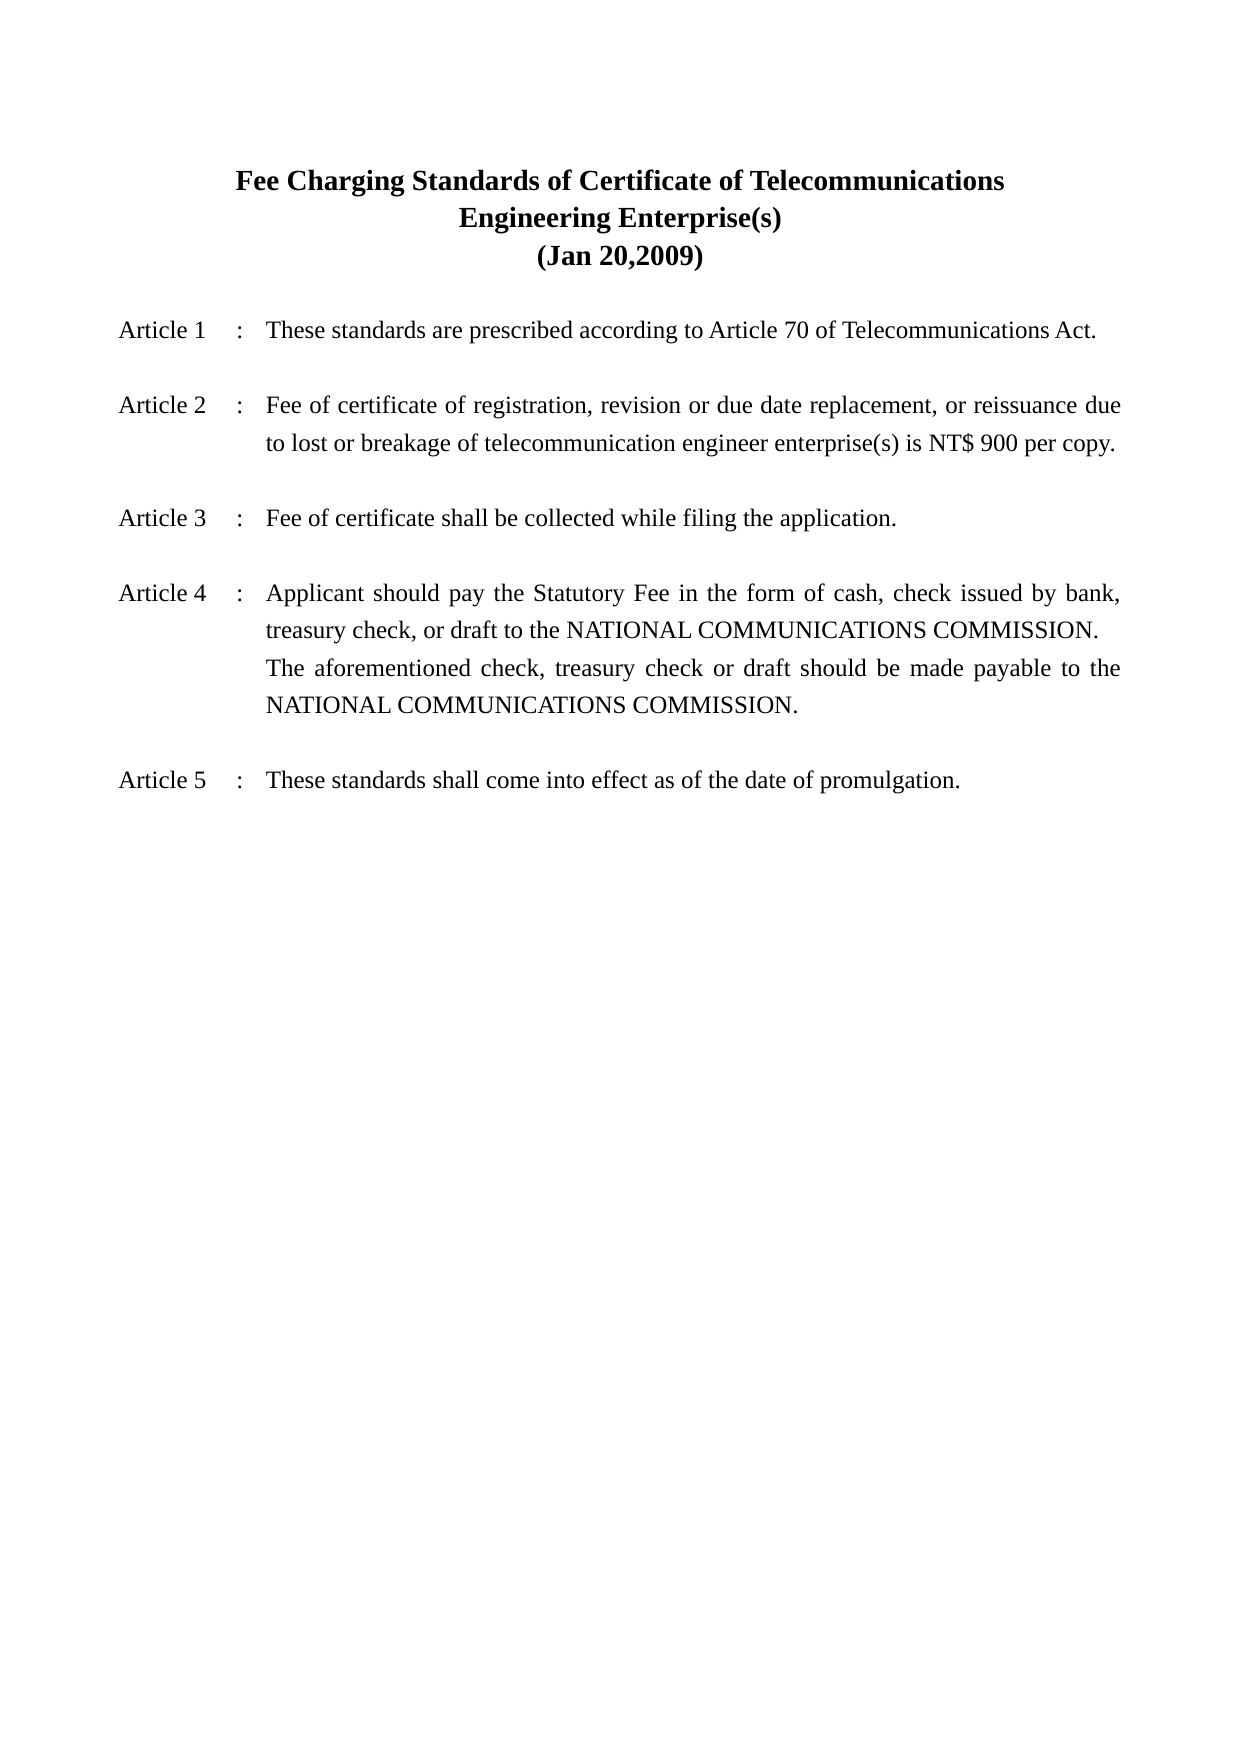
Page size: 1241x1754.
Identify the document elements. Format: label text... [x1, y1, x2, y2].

text Article 3 : Fee of certificate shall be collected while filing the application. [118, 499, 1122, 537]
text Engineering Enterprise(s) [118, 199, 1122, 237]
text Article 5 : These standards shall come into effect as of the date of promulgation. [118, 762, 1122, 799]
text The aforementioned check, treasury check or draft should be made payable to the NATIONAL COMMUNICATIONS COMMISSION. [118, 649, 1122, 724]
text Article 1 : These standards are prescribed according to Article 70 of Telecommunications Act. [118, 312, 1122, 349]
text Article 2 : Fee of certificate of registration, revision or due date replacement, or reissuance due to lost or breakage of telecommunication engineer enterprise(s) is NT$ 900 per copy. [118, 387, 1122, 462]
text Article 4 : Applicant should pay the Statutory Fee in the form of cash, check issued by bank, treasury check, or draft to the NATIONAL COMMUNICATIONS COMMISSION. [118, 574, 1122, 649]
text Fee Charging Standards of Certificate of Telecommunications [118, 162, 1122, 199]
text (Jan 20,2009) [118, 237, 1122, 274]
